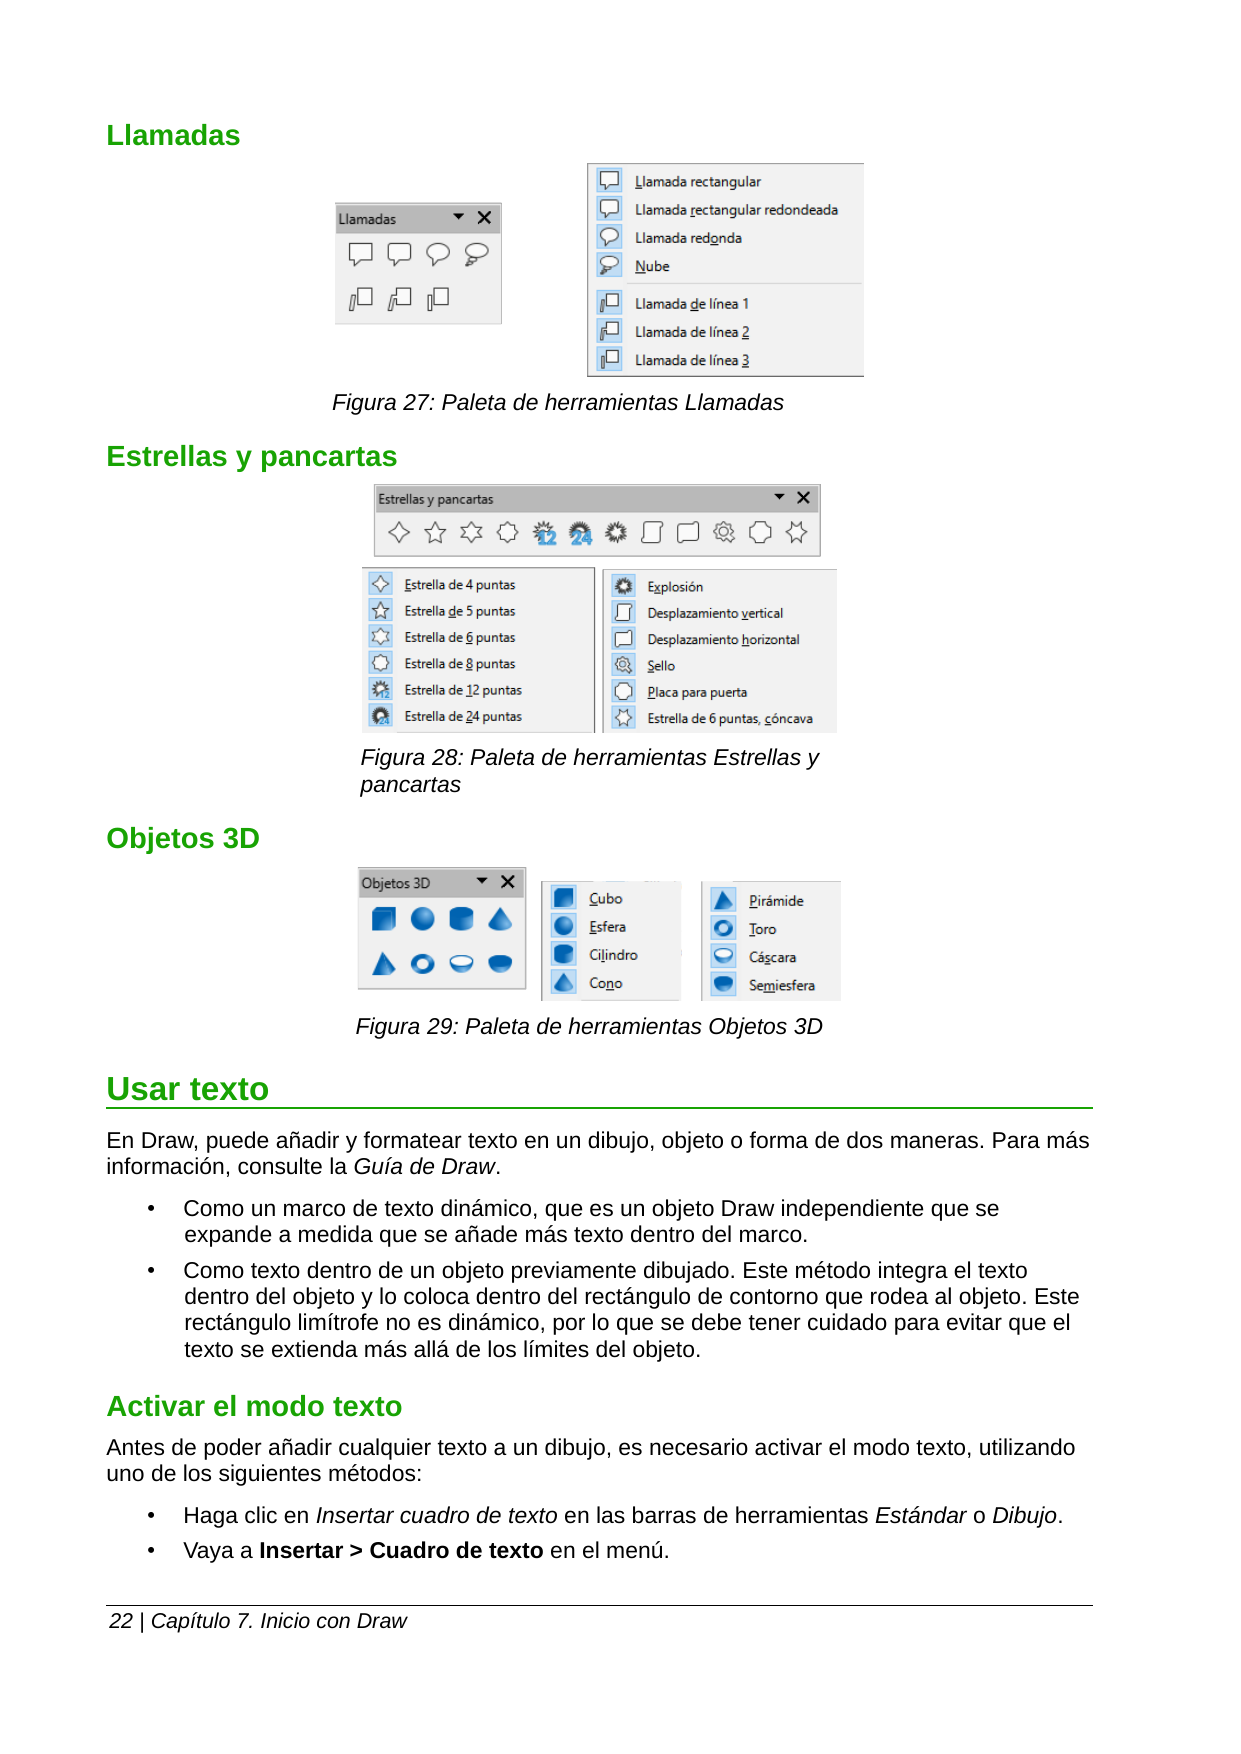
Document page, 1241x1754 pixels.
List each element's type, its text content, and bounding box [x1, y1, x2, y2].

subtitle Llamadas [106, 118, 1093, 152]
subtitle Objetos 3D [106, 821, 1093, 854]
text En Draw, puede añadir y formatear texto en un dibujo, objeto o forma de dos maneras. Para más información, consulte la Guía de Draw. [106, 1127, 1093, 1180]
picture [335, 163, 864, 377]
text Figura 28: Paleta de herramientas Estrellas y pancartas [360, 744, 838, 797]
list Haga clic en Insertar cuadro de texto en las barras de herramientas Estándar o Dibujo. [144, 1499, 1093, 1528]
picture [357, 866, 841, 1001]
subtitle Usar texto [106, 1069, 1093, 1107]
subtitle Activar el modo texto [106, 1389, 1093, 1422]
text Figura 29: Paleta de herramientas Objetos 3D [355, 1013, 843, 1039]
list Como texto dentro de un objeto previamente dibujado. Este método integra el texto dentro del objeto y lo coloca dentro del rectángulo de contorno que rodea al objeto. Este rectángulo limítrofe no es dinámico, por lo que se debe tener cuidado para evitar que el texto se extienda más allá de los límites del objeto. [144, 1254, 1093, 1365]
text Antes de poder añadir cualquier texto a un dibujo, es necesario activar el modo texto, utilizando uno de los siguientes métodos: [106, 1434, 1093, 1487]
list Como un marco de texto dinámico, que es un objeto Draw independiente que se expande a medida que se añade más texto dentro del marco. [144, 1192, 1093, 1248]
list Vaya a Insertar > Cuadro de texto en el menú. [144, 1534, 1093, 1567]
picture [362, 484, 837, 733]
subtitle Estrellas y pancartas [106, 439, 1093, 472]
text Figura 27: Paleta de herramientas Llamadas [332, 389, 867, 415]
